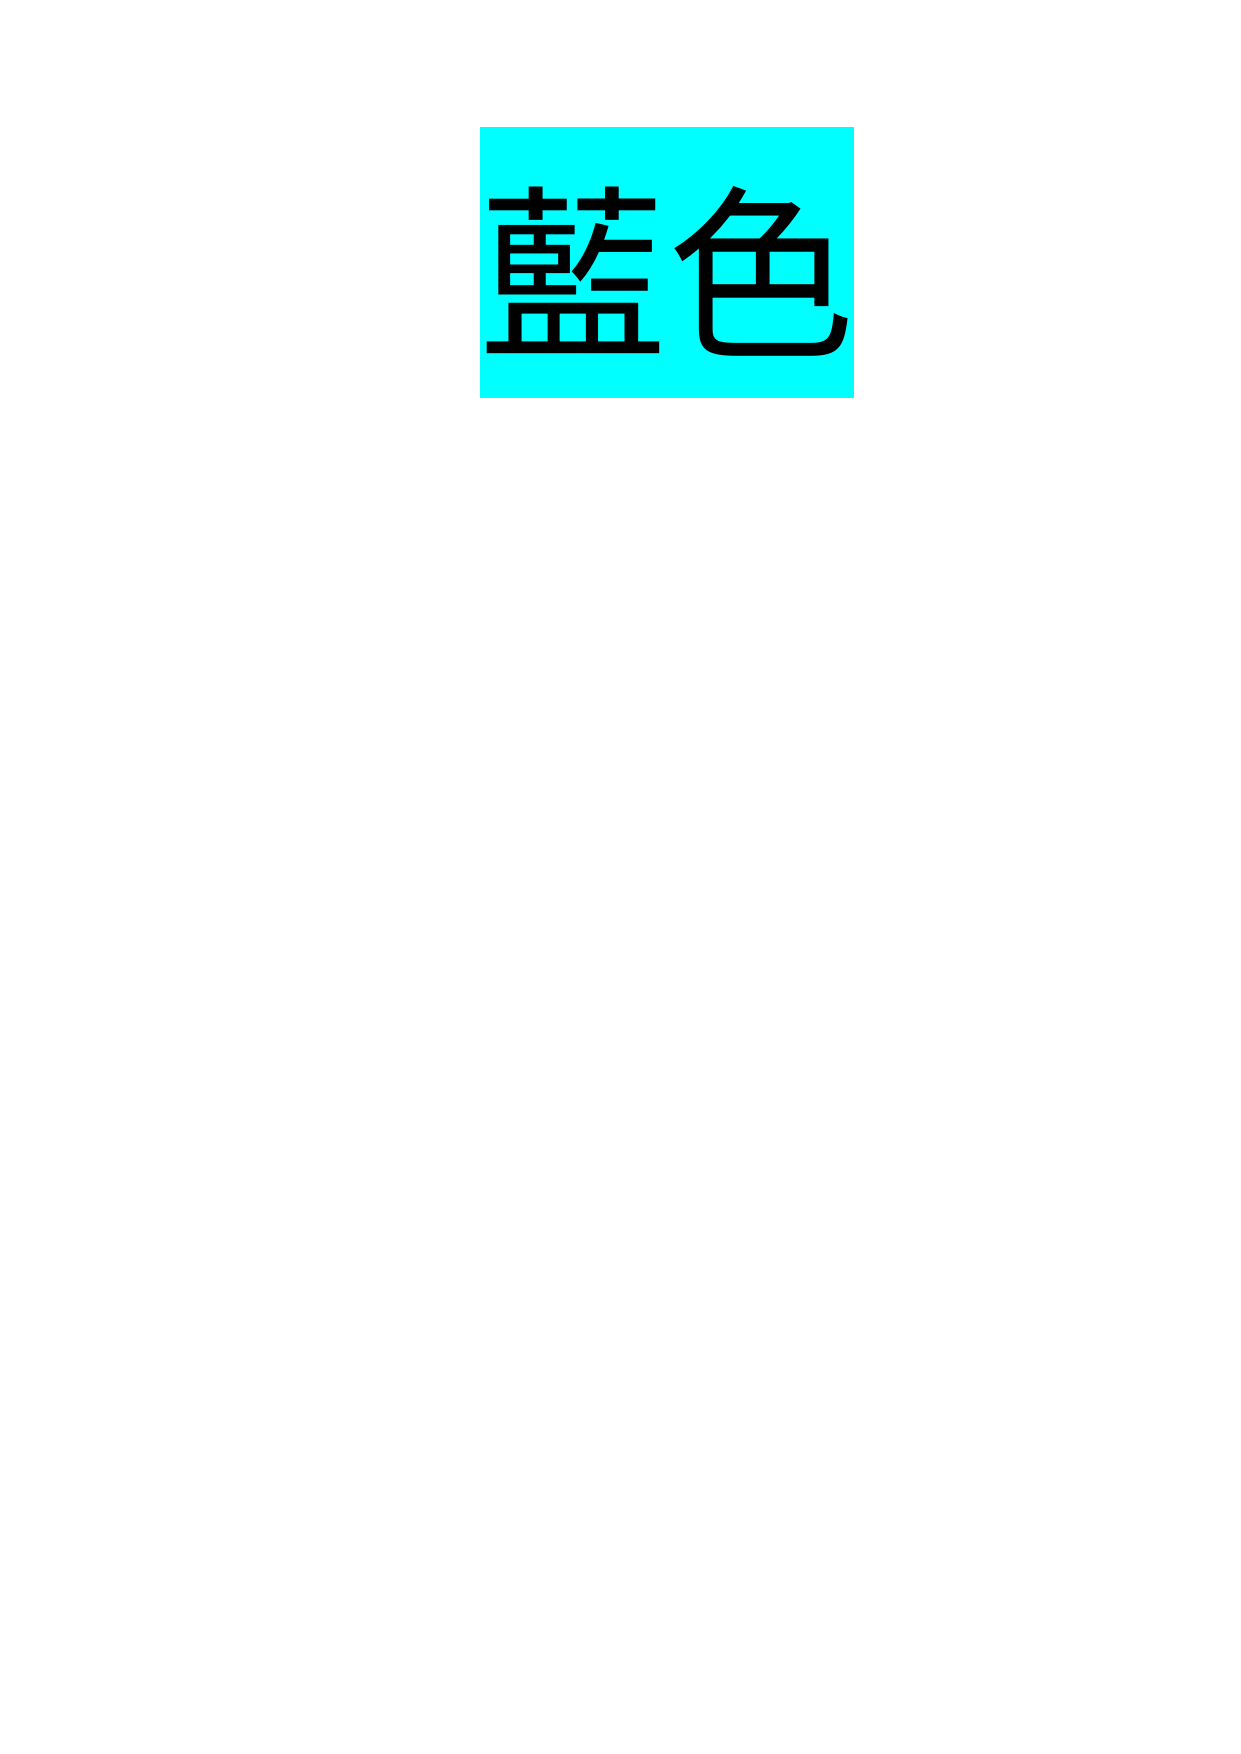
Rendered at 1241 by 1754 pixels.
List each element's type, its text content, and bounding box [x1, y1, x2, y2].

text 藍色 [75, 96, 1165, 408]
